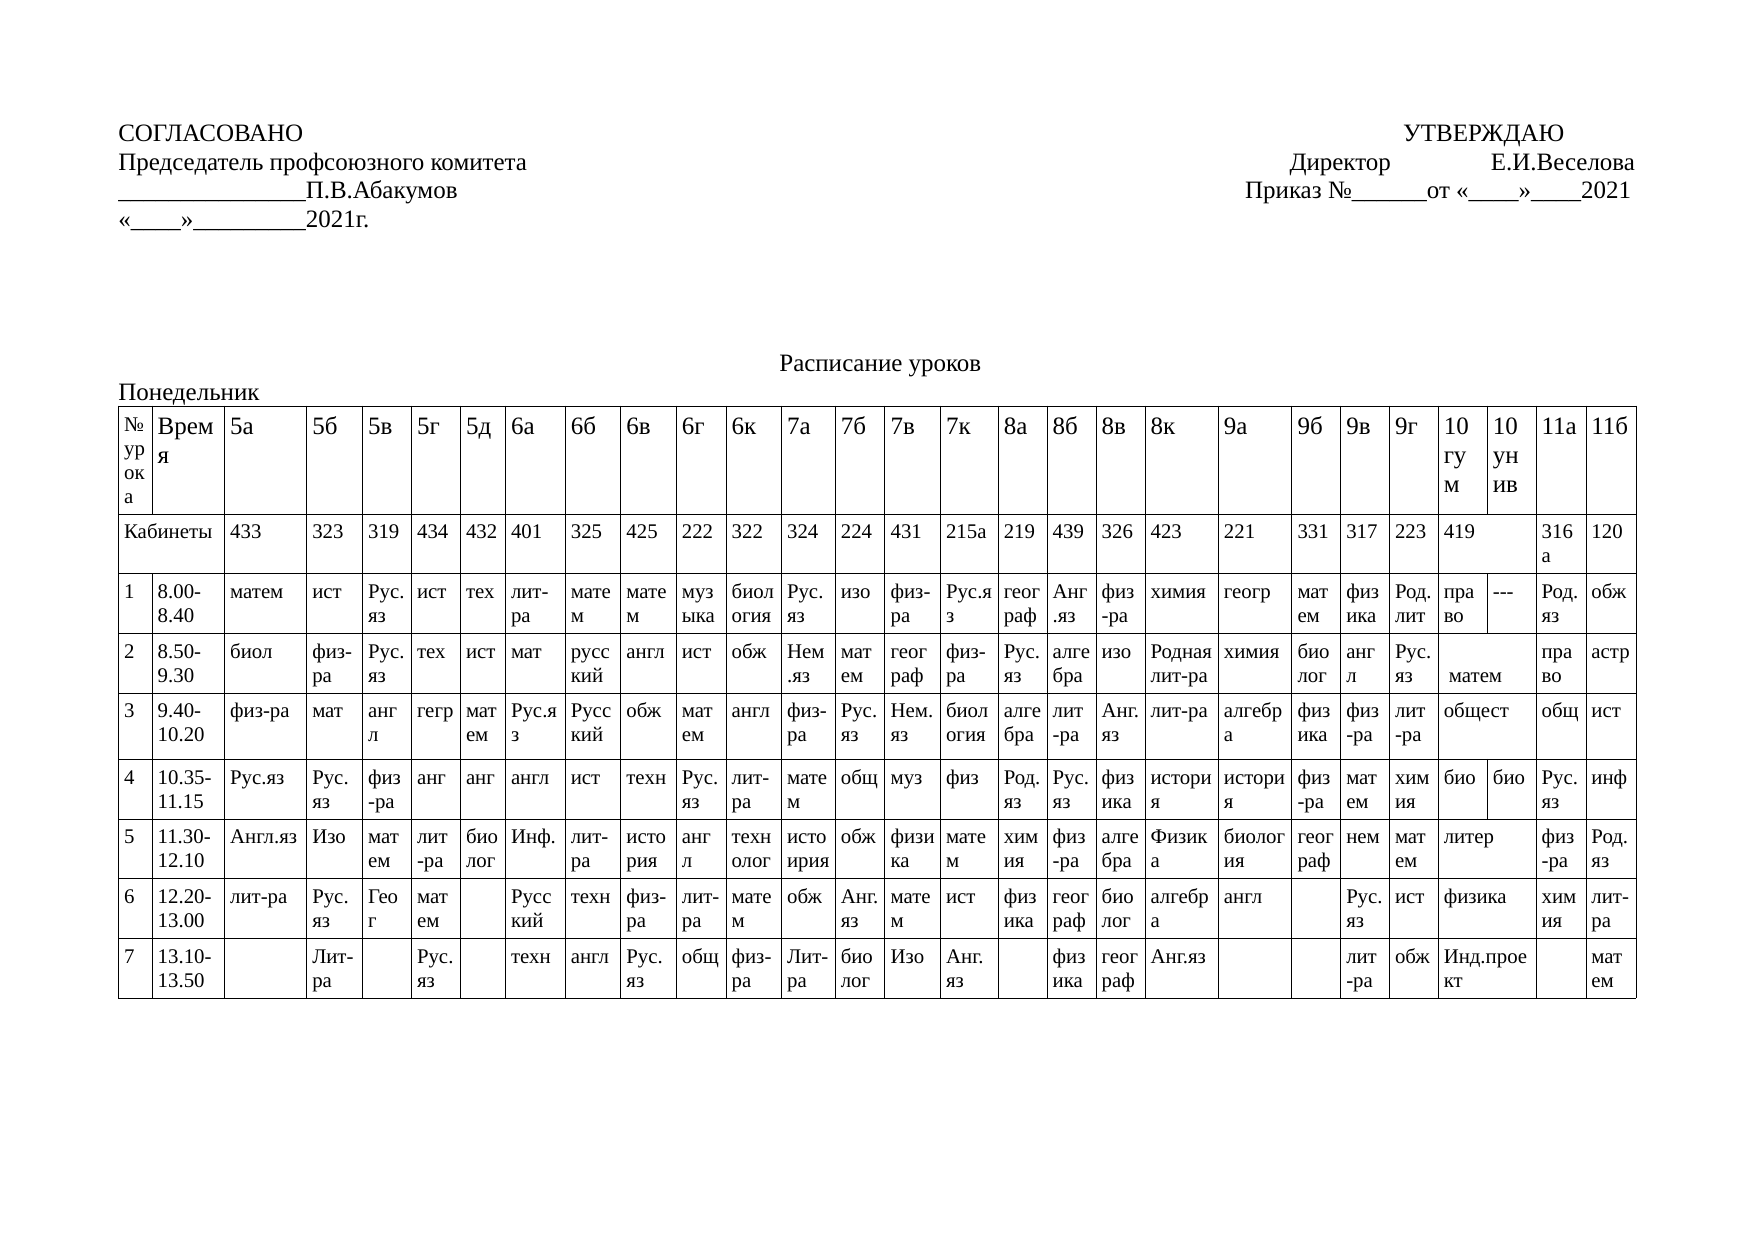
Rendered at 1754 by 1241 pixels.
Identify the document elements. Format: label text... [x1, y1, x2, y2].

table_cell лит-ра [566, 820, 620, 878]
table_cell физика [1292, 694, 1340, 759]
table_cell 8.00- 8.40 [153, 574, 224, 633]
table_cell русский [566, 634, 620, 692]
table_cell 326 [1097, 515, 1145, 573]
table_cell анг [412, 760, 460, 818]
table_cell биолог [1097, 879, 1145, 938]
table_cell лит-ра [1390, 694, 1438, 759]
table_cell матем [1587, 939, 1636, 997]
table_cell общ [1537, 694, 1586, 759]
table_cell Рус.яз [836, 694, 884, 759]
table_cell биология [727, 574, 781, 633]
table_cell физ-ра [727, 939, 781, 997]
table_cell астр [1587, 634, 1636, 692]
table_cell 13.10-13.50 [153, 939, 224, 997]
table_header 8в [1097, 407, 1145, 513]
table_cell 222 [677, 515, 726, 573]
table_cell техн [566, 879, 620, 938]
table_cell алгебра [1097, 820, 1145, 878]
table_cell Рус.яз [307, 760, 362, 818]
table_cell литер [1439, 820, 1536, 878]
table_header 11б [1587, 407, 1636, 513]
table_cell матем [1390, 820, 1438, 878]
table_cell 7 [119, 939, 152, 997]
table_header 7в [885, 407, 940, 513]
table_cell Рус.яз [307, 879, 362, 938]
table_cell обж [621, 694, 676, 759]
table_cell 221 [1219, 515, 1291, 573]
table_cell [999, 939, 1047, 997]
table_cell Англ.яз [225, 820, 306, 878]
table_cell лит-ра [1048, 694, 1096, 759]
table_cell химия [999, 820, 1047, 878]
table_cell англ [506, 760, 565, 818]
table_cell обж [1587, 574, 1636, 633]
table_cell 219 [999, 515, 1047, 573]
table_cell физ-ра [1537, 820, 1586, 878]
table_cell химия [1390, 760, 1438, 818]
table_cell Изо [885, 939, 940, 997]
table_cell Род.яз [999, 760, 1047, 818]
table_cell Рус.яз [621, 939, 676, 997]
table_cell [1292, 939, 1340, 997]
table_cell Рус.яз [941, 574, 998, 633]
table_cell Родная лит-ра [1146, 634, 1218, 692]
table_cell химия [1146, 574, 1218, 633]
table_cell 9.40- 10.20 [153, 694, 224, 759]
table_cell матем [836, 634, 884, 692]
text СОГЛАСОВАНО УТВЕРЖДАЮ [118, 118, 1636, 147]
table_cell матем [727, 879, 781, 938]
table_cell обж [836, 820, 884, 878]
table_header 11а [1537, 407, 1586, 513]
table_cell матем [941, 820, 998, 878]
table_header 8к [1146, 407, 1218, 513]
table_cell истоирия [782, 820, 835, 878]
table_cell 434 [412, 515, 460, 573]
table_cell [1537, 939, 1586, 997]
table_cell биология [941, 694, 998, 759]
table_cell Род.яз [1537, 574, 1586, 633]
table_header 10 гум [1439, 407, 1487, 513]
table_cell ист [307, 574, 362, 633]
table_cell Рус.яз [225, 760, 306, 818]
table_cell история [1219, 760, 1291, 818]
table_cell матем [885, 879, 940, 938]
table_cell физ-ра [225, 694, 306, 759]
table_cell англ [727, 694, 781, 759]
table_cell технолог [727, 820, 781, 878]
table_cell физика [885, 820, 940, 878]
table_cell алгебра [1048, 634, 1096, 692]
table_cell Анг.яз [1097, 694, 1145, 759]
table_cell Род.яз [1587, 820, 1636, 878]
table_cell муз [885, 760, 940, 818]
table_cell лит-ра [1341, 939, 1389, 997]
table_cell англ [1341, 634, 1389, 692]
table_cell географ [999, 574, 1047, 633]
table_cell географ [1097, 939, 1145, 997]
table_cell 319 [363, 515, 411, 573]
text «____»_________2021г. [118, 204, 1636, 233]
table_cell физ-ра [307, 634, 362, 692]
table_cell Нем.яз [782, 634, 835, 692]
table_header 5д [461, 407, 505, 513]
table_header 5а [225, 407, 306, 513]
table_header 9б [1292, 407, 1340, 513]
table_cell [363, 939, 411, 997]
table_cell право [1439, 574, 1487, 633]
table_cell Анг.яз [1048, 574, 1096, 633]
table_cell Нем.яз [885, 694, 940, 759]
table_cell 322 [727, 515, 781, 573]
table_cell тех [412, 634, 460, 692]
table_header 7к [941, 407, 998, 513]
table_header 9г [1390, 407, 1438, 513]
table_cell Рус.яз [506, 694, 565, 759]
table_cell Физика [1146, 820, 1218, 878]
text _______________П.В.Абакумов Приказ №______от «____»____2021 [118, 176, 1636, 204]
table_cell англ [621, 634, 676, 692]
table_cell Изо [307, 820, 362, 878]
table_cell Рус.яз [363, 574, 411, 633]
table_cell химия [1537, 879, 1586, 938]
table_cell Анг.яз [941, 939, 998, 997]
table_cell мат [506, 634, 565, 692]
table_cell общ [677, 939, 726, 997]
table_cell физ-ра [1097, 574, 1145, 633]
table_cell история [621, 820, 676, 878]
table_cell физика [1097, 760, 1145, 818]
table_cell общ [836, 760, 884, 818]
table_cell 419 [1439, 515, 1536, 573]
table_cell ист [412, 574, 460, 633]
table_cell биолог [461, 820, 505, 878]
table_cell лит-ра [1587, 879, 1636, 938]
table_cell 316а [1537, 515, 1586, 573]
table_cell физика [1341, 574, 1389, 633]
table_cell алгебра [999, 694, 1047, 759]
table_cell Рус.яз [1537, 760, 1586, 818]
table_cell обж [782, 879, 835, 938]
table_cell био [1439, 760, 1487, 818]
table_header 10 унив [1488, 407, 1536, 513]
table_cell инф [1587, 760, 1636, 818]
table_cell 1 [119, 574, 152, 633]
table_cell Кабинеты [119, 515, 224, 573]
table_header 6г [677, 407, 726, 513]
table_cell обж [1390, 939, 1438, 997]
table_cell обж [727, 634, 781, 692]
table_cell [461, 879, 505, 938]
table_cell Анг.яз [1146, 939, 1218, 997]
table_cell ист [461, 634, 505, 692]
table_cell биолог [836, 939, 884, 997]
table_cell Род.лит [1390, 574, 1438, 633]
table_cell физ-ра [1341, 694, 1389, 759]
text Расписание уроков [118, 348, 1636, 377]
table_header Время [153, 407, 224, 513]
table_cell Рус.яз [782, 574, 835, 633]
table_cell лит-ра [1146, 694, 1218, 759]
table_cell история [1146, 760, 1218, 818]
table_cell алгебра [1146, 879, 1218, 938]
table_cell Рус.яз [363, 634, 411, 692]
table_cell 317 [1341, 515, 1389, 573]
table_cell матем [677, 694, 726, 759]
table_header 9а [1219, 407, 1291, 513]
table_cell лит-ра [225, 879, 306, 938]
table_cell Русский [566, 694, 620, 759]
table_cell лит-ра [412, 820, 460, 878]
table_cell матем [461, 694, 505, 759]
table_cell физ-ра [363, 760, 411, 818]
table_header 8б [1048, 407, 1096, 513]
table_cell биология [1219, 820, 1291, 878]
table_cell физ-ра [1048, 820, 1096, 878]
table_cell физика [999, 879, 1047, 938]
table_cell физ [941, 760, 998, 818]
table_cell 433 [225, 515, 306, 573]
table_cell физика [1048, 939, 1096, 997]
table_cell изо [836, 574, 884, 633]
table_cell гегр [412, 694, 460, 759]
table_cell химия [1219, 634, 1291, 692]
table_cell матем [621, 574, 676, 633]
table_cell Рус.яз [1341, 879, 1389, 938]
table_cell ист [566, 760, 620, 818]
table_cell музыка [677, 574, 726, 633]
table_header 6в [621, 407, 676, 513]
table_cell 323 [307, 515, 362, 573]
table_cell матем [1292, 574, 1340, 633]
table_cell право [1537, 634, 1586, 692]
table_cell 331 [1292, 515, 1340, 573]
table_cell [225, 939, 306, 997]
table_cell 223 [1390, 515, 1438, 573]
table_cell 10.35-11.15 [153, 760, 224, 818]
table_cell 5 [119, 820, 152, 878]
table_cell лит-ра [506, 574, 565, 633]
table_cell 215а [941, 515, 998, 573]
table_cell Рус.яз [412, 939, 460, 997]
table_cell нем [1341, 820, 1389, 878]
table_cell тех [461, 574, 505, 633]
table_cell [1219, 939, 1291, 997]
table_cell физ-ра [941, 634, 998, 692]
table_cell ист [1390, 879, 1438, 938]
table_cell Рус.яз [999, 634, 1047, 692]
table_cell географ [1292, 820, 1340, 878]
table_header 6а [506, 407, 565, 513]
table_cell физ-ра [885, 574, 940, 633]
table_cell матем [566, 574, 620, 633]
table_cell англ [566, 939, 620, 997]
table_cell ист [1587, 694, 1636, 759]
table_cell 431 [885, 515, 940, 573]
table_cell биол [225, 634, 306, 692]
table_cell ист [677, 634, 726, 692]
table_cell 6 [119, 879, 152, 938]
table_cell 401 [506, 515, 565, 573]
table_cell 423 [1146, 515, 1218, 573]
table_cell матем [782, 760, 835, 818]
table_cell 324 [782, 515, 835, 573]
table_cell физ-ра [782, 694, 835, 759]
table_cell 3 [119, 694, 152, 759]
table_cell матем [412, 879, 460, 938]
table_cell англ [1219, 879, 1291, 938]
table_header 5в [363, 407, 411, 513]
table_cell био [1488, 760, 1536, 818]
table_cell англ [677, 820, 726, 878]
table_cell Рус.яз [1048, 760, 1096, 818]
table_cell Анг.яз [836, 879, 884, 938]
table_cell техн [621, 760, 676, 818]
table_cell географ [1048, 879, 1096, 938]
table_cell --- [1488, 574, 1536, 633]
table_header № урока [119, 407, 152, 513]
table_cell 224 [836, 515, 884, 573]
table_cell 8.50- 9.30 [153, 634, 224, 692]
table_cell 432 [461, 515, 505, 573]
table_cell Лит-ра [782, 939, 835, 997]
table_cell Русский [506, 879, 565, 938]
text Понедельник [118, 377, 1636, 406]
table_cell матем [1439, 634, 1536, 692]
table_header 6к [727, 407, 781, 513]
table_header 7б [836, 407, 884, 513]
table_cell матем [1341, 760, 1389, 818]
table_cell Геог [363, 879, 411, 938]
table_cell алгебра [1219, 694, 1291, 759]
table_cell матем [363, 820, 411, 878]
table_cell географ [885, 634, 940, 692]
table_cell [1292, 879, 1340, 938]
table_header 9в [1341, 407, 1389, 513]
table_cell Рус.яз [677, 760, 726, 818]
table_cell ист [941, 879, 998, 938]
table_cell 12.20-13.00 [153, 879, 224, 938]
table_cell геогр [1219, 574, 1291, 633]
table_cell 425 [621, 515, 676, 573]
table_cell лит-ра [677, 879, 726, 938]
table_cell Инф. [506, 820, 565, 878]
table_cell мат [307, 694, 362, 759]
table_cell Лит-ра [307, 939, 362, 997]
table_cell 2 [119, 634, 152, 692]
table_cell физика [1439, 879, 1536, 938]
table_cell анг [461, 760, 505, 818]
table_cell лит-ра [727, 760, 781, 818]
table_cell техн [506, 939, 565, 997]
table_cell Инд.проект [1439, 939, 1536, 997]
table_header 8а [999, 407, 1047, 513]
table_header 6б [566, 407, 620, 513]
table_cell 120 [1587, 515, 1636, 573]
table_cell 11.30-12.10 [153, 820, 224, 878]
table_cell физ-ра [621, 879, 676, 938]
table_cell 4 [119, 760, 152, 818]
table_header 7а [782, 407, 835, 513]
text Председатель профсоюзного комитета Директор Е.И.Веселова [118, 147, 1636, 176]
table_header 5б [307, 407, 362, 513]
table_cell биолог [1292, 634, 1340, 692]
table_header 5г [412, 407, 460, 513]
table_cell [461, 939, 505, 997]
table_cell Рус.яз [1390, 634, 1438, 692]
table_cell изо [1097, 634, 1145, 692]
table_cell физ-ра [1292, 760, 1340, 818]
table_cell 439 [1048, 515, 1096, 573]
table_cell общест [1439, 694, 1536, 759]
table_cell матем [225, 574, 306, 633]
table_cell 325 [566, 515, 620, 573]
table_cell англ [363, 694, 411, 759]
